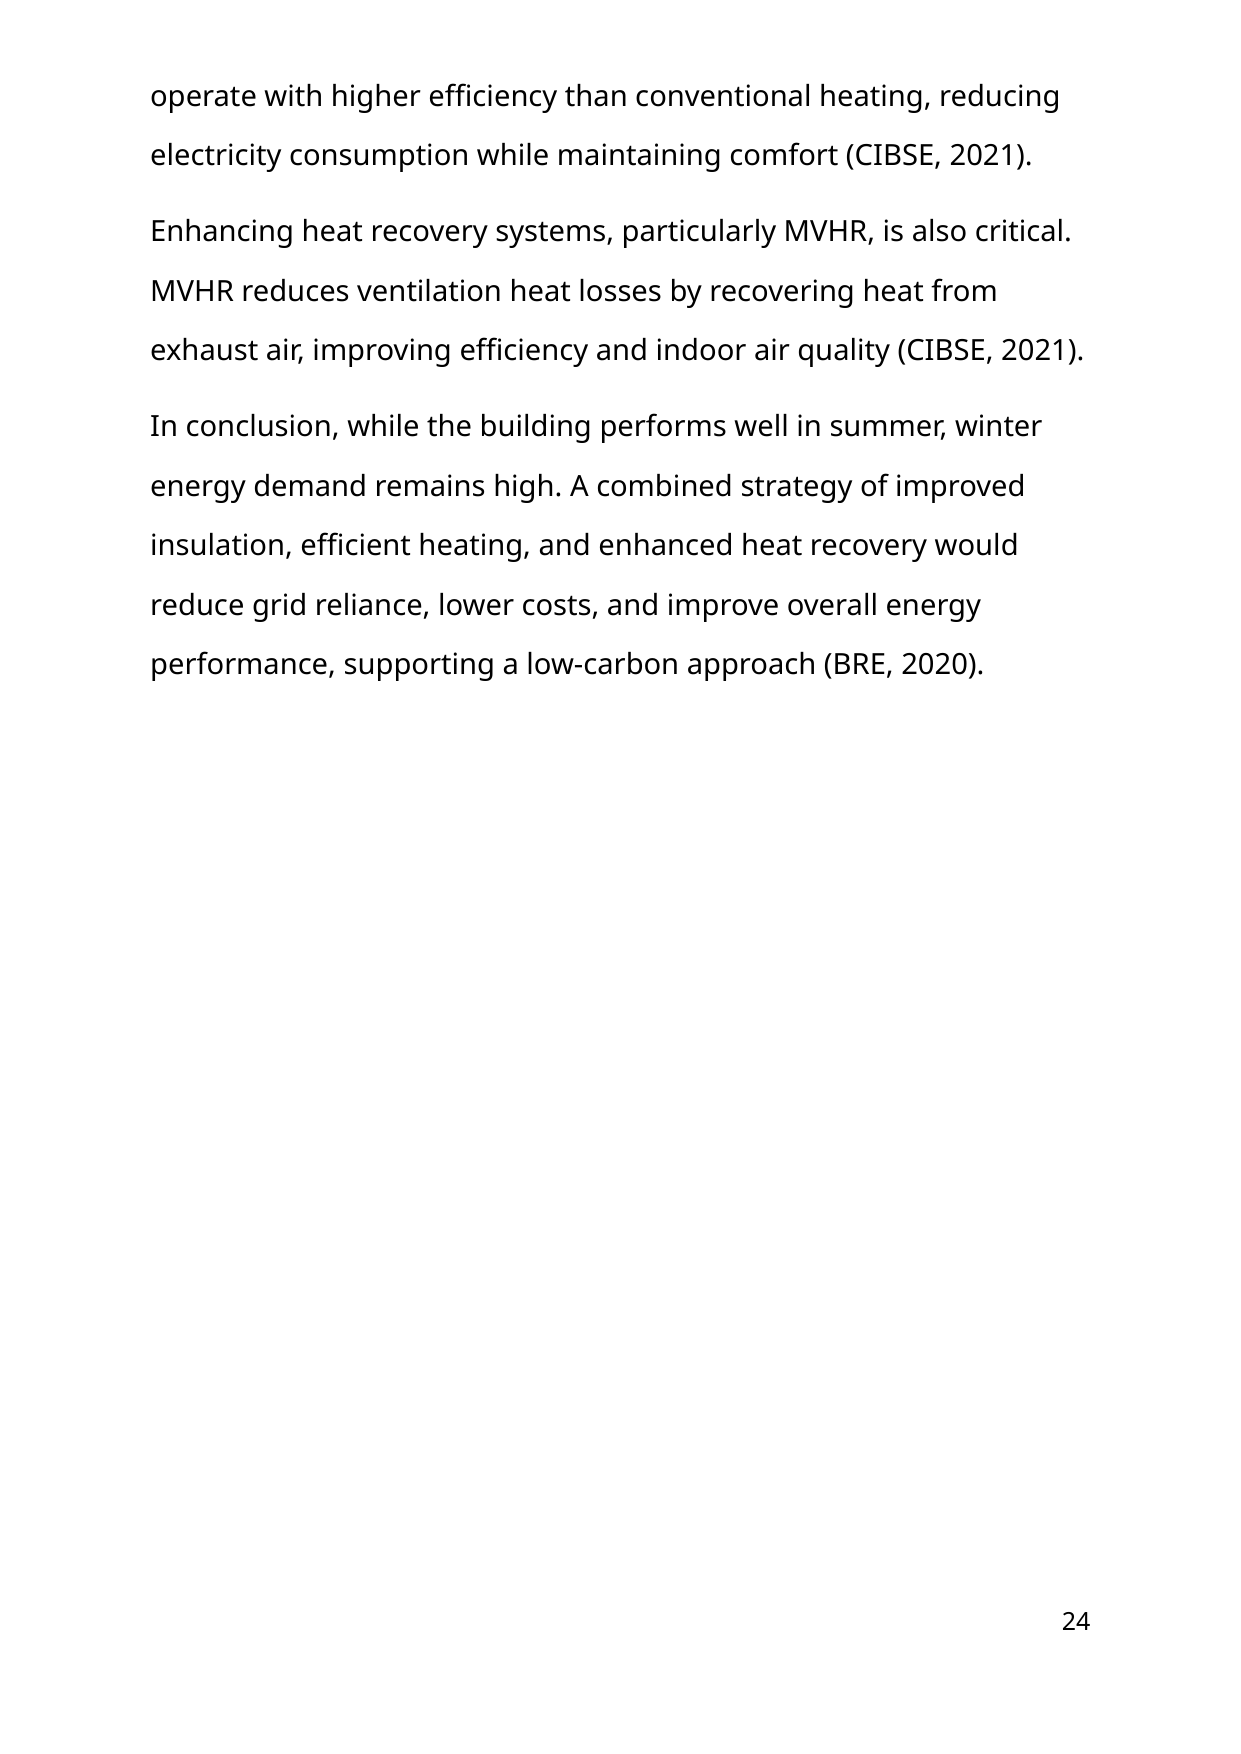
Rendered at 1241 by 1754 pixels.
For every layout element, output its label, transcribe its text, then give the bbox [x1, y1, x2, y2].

text operate with higher efficiency than conventional heating, reducing electricity consumption while maintaining comfort (CIBSE, 2021). [150, 75, 1090, 174]
text Enhancing heat recovery systems, particularly MVHR, is also critical. MVHR reduces ventilation heat losses by recovering heat from exhaust air, improving efficiency and indoor air quality (CIBSE, 2021). [150, 211, 1090, 369]
text In conclusion, while the building performs well in summer, winter energy demand remains high. A combined strategy of improved insulation, efficient heating, and enhanced heat recovery would reduce grid reliance, lower costs, and improve overall energy performance, supporting a low-carbon approach (BRE, 2020). [150, 406, 1090, 683]
